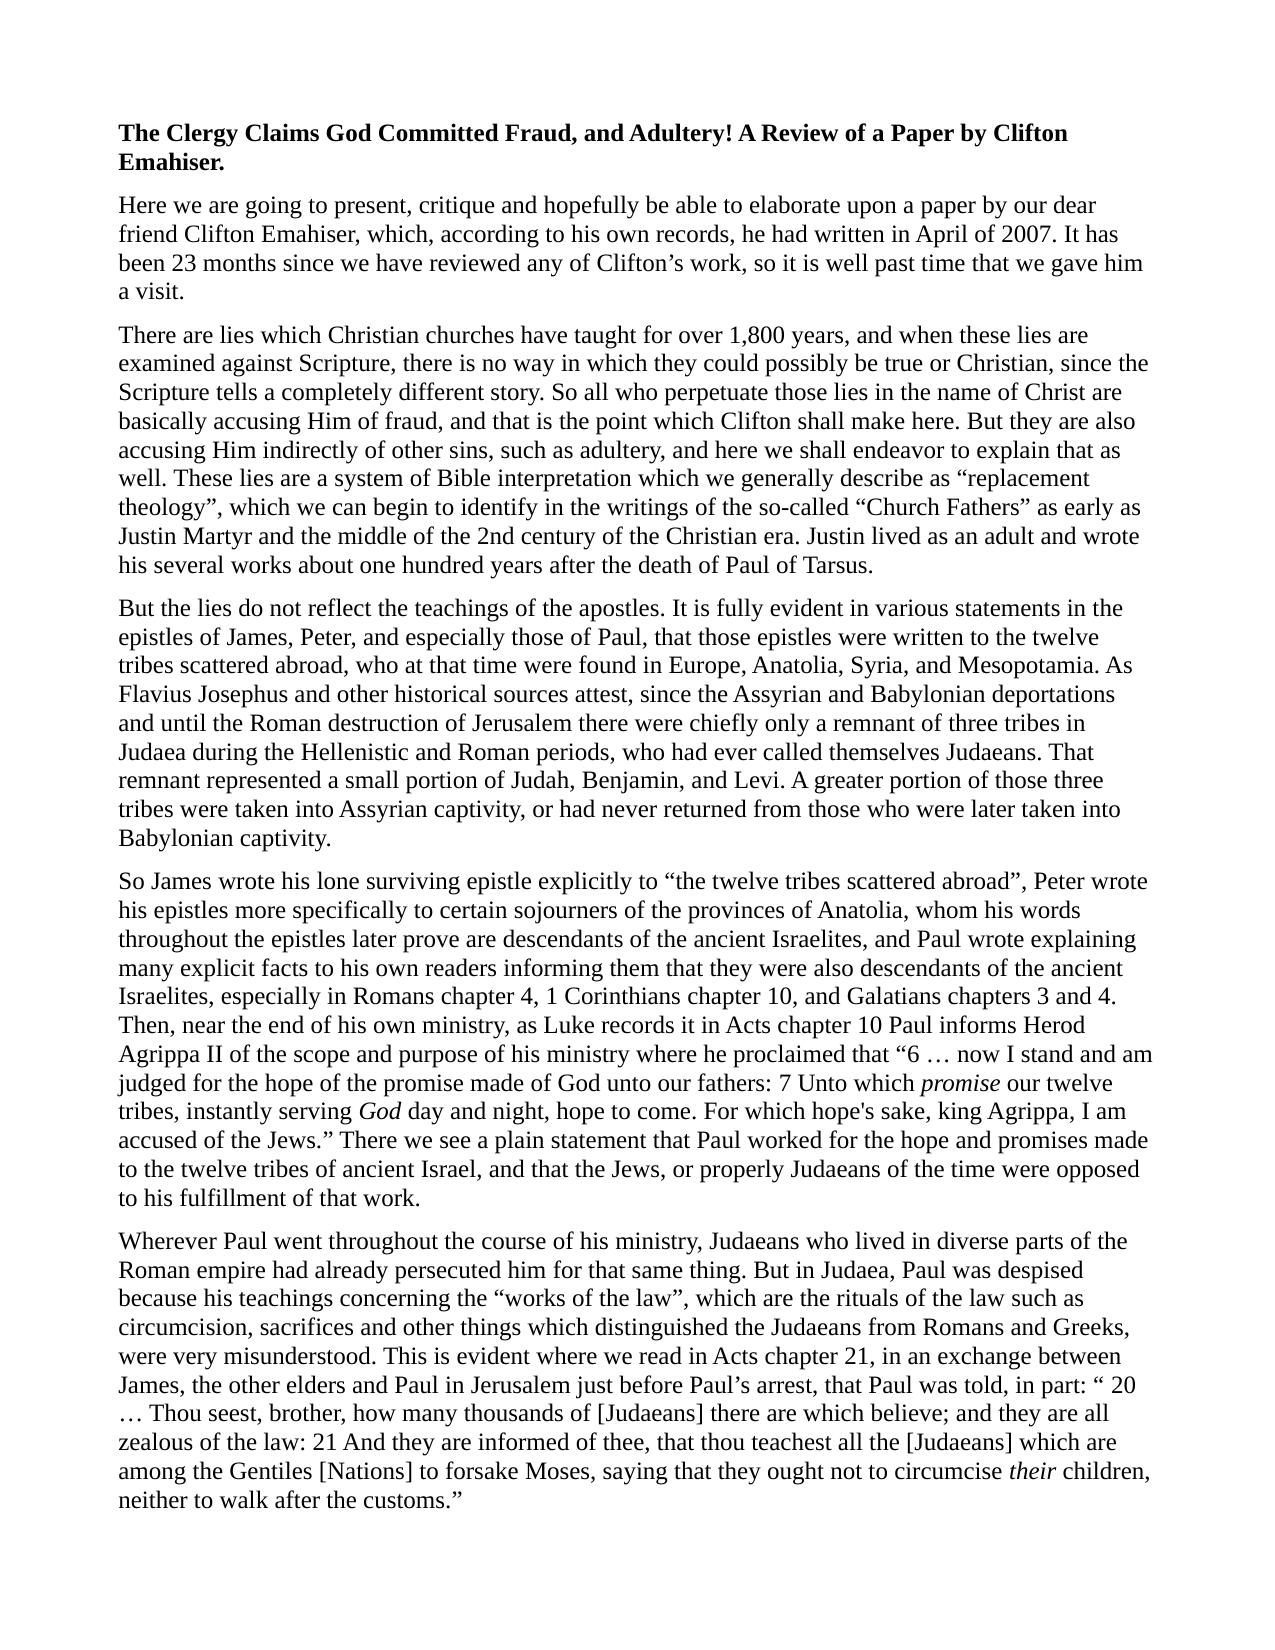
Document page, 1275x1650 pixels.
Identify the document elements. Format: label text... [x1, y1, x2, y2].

text Here we are going to present, critique and hopefully be able to elaborate upon a paper by our dear friend Clifton Emahiser, which, according to his own records, he had written in April of 2007. It has been 23 months since we have reviewed any of Clifton’s work, so it is well past time that we gave him a visit. [118, 190, 1157, 305]
text The Clergy Claims God Committed Fraud, and Adultery! A Review of a Paper by Clifton Emahiser. [118, 118, 1157, 176]
text Wherever Paul went throughout the course of his ministry, Judaeans who lived in diverse parts of the Roman empire had already persecuted him for that same thing. But in Judaea, Paul was despised because his teachings concerning the “works of the law”, which are the rituals of the law such as circumcision, sacrifices and other things which distinguished the Judaeans from Romans and Greeks, were very misunderstood. This is evident where we read in Acts chapter 21, in an exchange between James, the other elders and Paul in Jerusalem just before Paul’s arrest, that Paul was told, in part: “ 20 … Thou seest, brother, how many thousands of [Judaeans] there are which believe; and they are all zealous of the law: 21 And they are informed of thee, that thou teachest all the [Judaeans] which are among the Gentiles [Nations] to forsake Moses, saying that they ought not to circumcise their children, neither to walk after the customs.” [118, 1226, 1157, 1513]
text So James wrote his lone surviving epistle explicitly to “the twelve tribes scattered abroad”, Peter wrote his epistles more specifically to certain sojourners of the provinces of Anatolia, whom his words throughout the epistles later prove are descendants of the ancient Israelites, and Paul wrote explaining many explicit facts to his own readers informing them that they were also descendants of the ancient Israelites, especially in Romans chapter 4, 1 Corinthians chapter 10, and Galatians chapters 3 and 4. Then, near the end of his own ministry, as Luke records it in Acts chapter 10 Paul informs Herod Agrippa II of the scope and purpose of his ministry where he proclaimed that “6 … now I stand and am judged for the hope of the promise made of God unto our fathers: 7 Unto which promise our twelve tribes, instantly serving God day and night, hope to come. For which hope's sake, king Agrippa, I am accused of the Jews.” There we see a plain statement that Paul worked for the hope and promises made to the twelve tribes of ancient Israel, and that the Jews, or properly Judaeans of the time were opposed to his fulfillment of that work. [118, 866, 1157, 1211]
text There are lies which Christian churches have taught for over 1,800 years, and when these lies are examined against Scripture, there is no way in which they could possibly be true or Christian, since the Scripture tells a completely different story. So all who perpetuate those lies in the name of Christ are basically accusing Him of fraud, and that is the point which Clifton shall make here. But they are also accusing Him indirectly of other sins, such as adultery, and here we shall endeavor to explain that as well. These lies are a system of Bible interpretation which we generally describe as “replacement theology”, which we can begin to identify in the writings of the so-called “Church Fathers” as early as Justin Martyr and the middle of the 2nd century of the Christian era. Justin lived as an adult and wrote his several works about one hundred years after the death of Paul of Tarsus. [118, 320, 1157, 578]
text But the lies do not reflect the teachings of the apostles. It is fully evident in various statements in the epistles of James, Peter, and especially those of Paul, that those epistles were written to the twelve tribes scattered abroad, who at that time were found in Europe, Anatolia, Syria, and Mesopotamia. As Flavius Josephus and other historical sources attest, since the Assyrian and Babylonian deportations and until the Roman destruction of Jerusalem there were chiefly only a remnant of three tribes in Judaea during the Hellenistic and Roman periods, who had ever called themselves Judaeans. That remnant represented a small portion of Judah, Benjamin, and Levi. A greater portion of those three tribes were taken into Assyrian captivity, or had never returned from those who were later taken into Babylonian captivity. [118, 593, 1157, 852]
